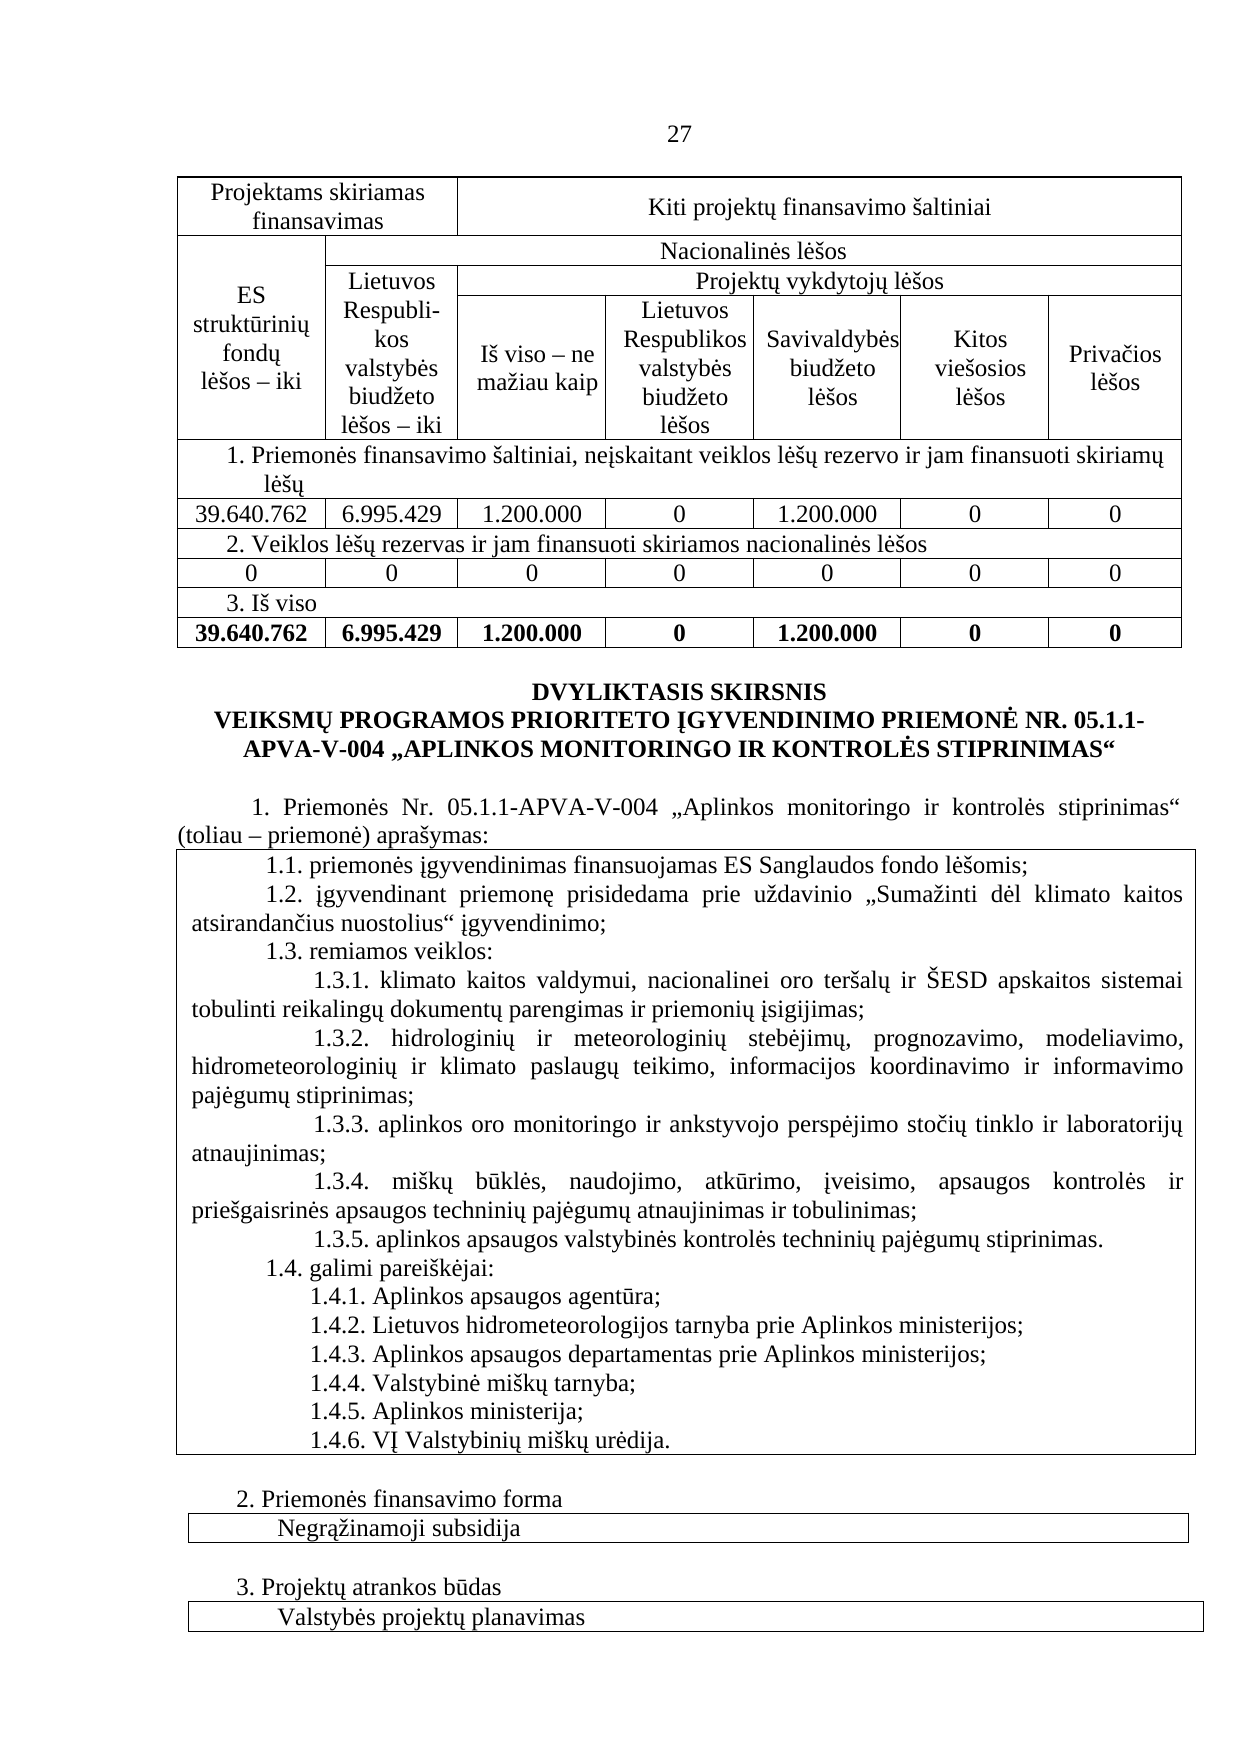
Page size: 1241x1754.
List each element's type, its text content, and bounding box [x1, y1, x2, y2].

text 1. Priemonės Nr. 05.1.1-APVA-V-004 „Aplinkos monitoringo ir kontrolės stiprinimas“ (toliau – priemonė) aprašymas: [177, 792, 1181, 849]
table_cell 0 [901, 618, 1048, 647]
table_cell 0 [901, 559, 1048, 587]
table_cell 0 [458, 559, 605, 587]
table_cell Savivaldybės biudžeto lėšos [754, 296, 900, 439]
table_cell 1.200.000 [754, 618, 900, 647]
table_cell 2. Veiklos lėšų rezervas ir jam finansuoti skiriamos nacionalinės lėšos [178, 529, 1181, 557]
table_cell 1.3. remiamos veiklos: 1.3.1. klimato kaitos valdymui, nacionalinei oro teršalų ir ŠESD apskaitos sistemai tobulinti reikalingų dokumentų parengimas ir priemonių įsigijimas; 1.3.2. hidrologinių ir meteorologinių stebėjimų, prognozavimo, modeliavimo, hidrometeorologinių ir klimato paslaugų teikimo, informacijos koordinavimo ir informavimo pajėgumų stiprinimas; 1.3.3. aplinkos oro monitoringo ir ankstyvojo perspėjimo stočių tinklo ir laboratorijų atnaujinimas; 1.3.4. miškų būklės, naudojimo, atkūrimo, įveisimo, apsaugos kontrolės ir priešgaisrinės apsaugos techninių pajėgumų atnaujinimas ir tobulinimas; 1.3.5. aplinkos apsaugos valstybinės kontrolės techninių pajėgumų stiprinimas. [177, 936, 1195, 1253]
table_cell 0 [1049, 559, 1181, 587]
table_cell 1.4. galimi pareiškėjai: 1.4.1. Aplinkos apsaugos agentūra; 1.4.2. Lietuvos hidrometeorologijos tarnyba prie Aplinkos ministerijos; 1.4.3. Aplinkos apsaugos departamentas prie Aplinkos ministerijos; 1.4.4. Valstybinė miškų tarnyba; 1.4.5. Aplinkos ministerija; 1.4.6. VĮ Valstybinių miškų urėdija. [177, 1253, 1195, 1454]
table_cell Lietuvos Respublikos valstybės biudžeto lėšos [606, 296, 753, 439]
table_cell 1.200.000 [458, 499, 605, 528]
text 2. Priemonės finansavimo forma [236, 1484, 1181, 1512]
table_cell Iš viso – ne mažiau kaip [458, 296, 605, 439]
text VEIKSMŲ PROGRAMOS PRIORITETO ĮGYVENDINIMO PRIEMONĖ NR. 05.1.1-APVA-V-004 „Aplinkos monitoringo ir kontrolės stiprinimas“ [177, 705, 1181, 763]
table_cell Lietuvos Respubli- kos valstybės biudžeto lėšos – iki [326, 266, 457, 439]
text DVYLIKTASIS SKIRSNIS [177, 677, 1181, 705]
table_header Valstybės projektų planavimas [189, 1602, 1203, 1631]
table_cell Nacionalinės lėšos [326, 236, 1181, 265]
table_cell 1.200.000 [754, 499, 900, 528]
text 3. Projektų atrankos būdas [236, 1572, 1181, 1601]
table_cell 0 [1049, 618, 1181, 647]
table_header Kiti projektų finansavimo šaltiniai [458, 178, 1181, 235]
table_cell 1.2. įgyvendinant priemonę prisidedama prie uždavinio „Sumažinti dėl klimato kaitos atsirandančius nuostolius“ įgyvendinimo; [177, 879, 1195, 936]
table_cell 3. Iš viso [178, 588, 1181, 617]
table_cell 0 [326, 559, 457, 587]
table_cell 0 [1049, 499, 1181, 528]
table_header Projektams skiriamas finansavimas [178, 178, 457, 235]
table_cell 0 [606, 559, 753, 587]
table_cell Kitos viešosios lėšos [901, 296, 1048, 439]
table_cell 0 [606, 618, 753, 647]
table_cell Privačios lėšos [1049, 296, 1181, 439]
table_cell 0 [606, 499, 753, 528]
table_header 1.1. priemonės įgyvendinimas finansuojamas ES Sanglaudos fondo lėšomis; [177, 850, 1195, 879]
table_cell 6.995.429 [326, 499, 457, 528]
table_cell 39.640.762 [178, 499, 325, 528]
table_cell 1.200.000 [458, 618, 605, 647]
table_cell 0 [754, 559, 900, 587]
table_cell Projektų vykdytojų lėšos [458, 266, 1181, 294]
table_cell 0 [178, 559, 325, 587]
table_cell 39.640.762 [178, 618, 325, 647]
table_cell 1. Priemonės finansavimo šaltiniai, neįskaitant veiklos lėšų rezervo ir jam finansuoti skiriamų lėšų [178, 440, 1181, 498]
table_cell 0 [901, 499, 1048, 528]
table_cell ES struktūrinių fondų lėšos – iki [178, 236, 325, 439]
table_cell 6.995.429 [326, 618, 457, 647]
table_header Negrąžinamoji subsidija [189, 1514, 1188, 1542]
